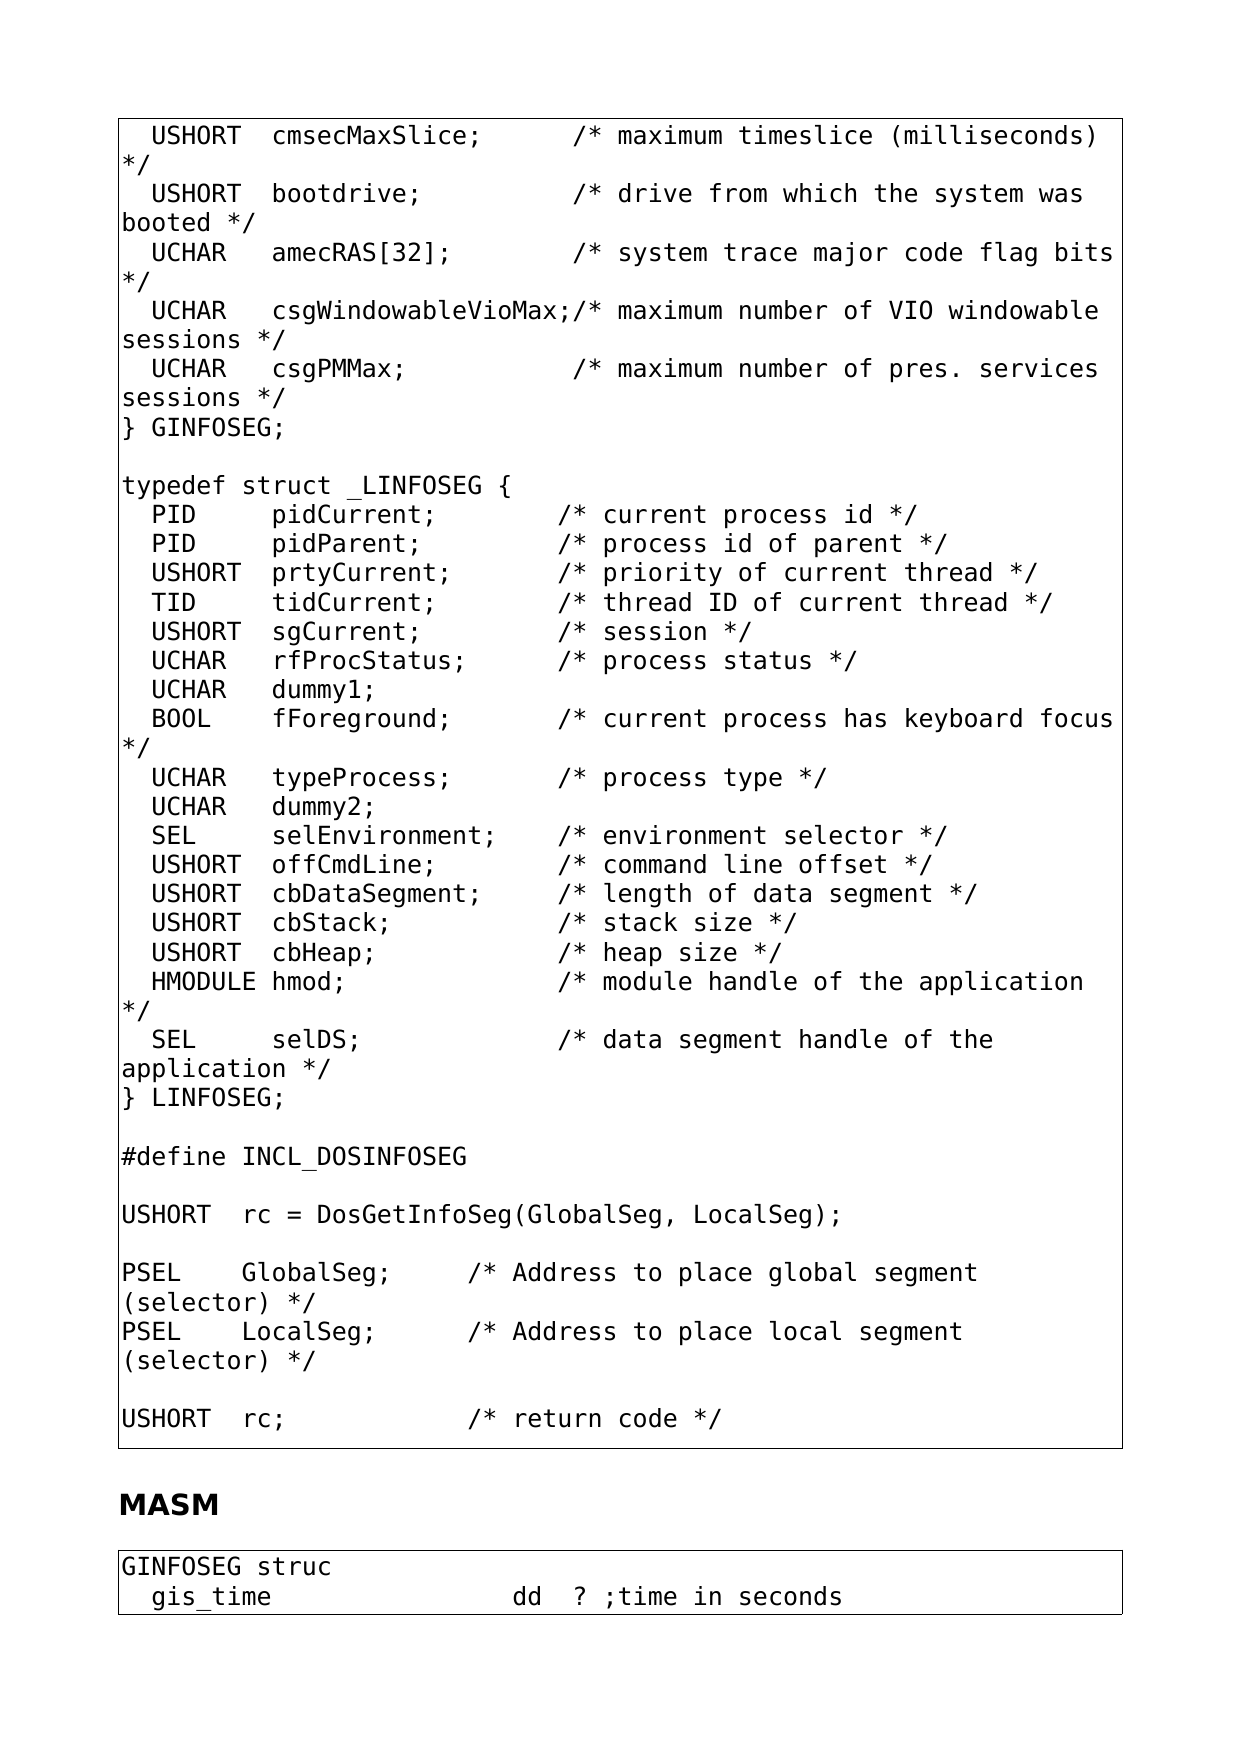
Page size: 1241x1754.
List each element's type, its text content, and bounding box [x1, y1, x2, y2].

subtitle MASM [118, 1488, 1122, 1522]
table_header GINFOSEG struc gis_time dd ? ;time in seconds [119, 1551, 1122, 1614]
table_header USHORT cmsecMaxSlice; /* maximum timeslice (milliseconds) */ USHORT bootdrive; /* drive from which the system was booted */ UCHAR amecRAS[32]; /* system trace major code flag bits */ UCHAR csgWindowableVioMax;/* maximum number of VIO windowable sessions */ UCHAR csgPMMax; /* maximum number of pres. services sessions */ } GINFOSEG; typedef struct _LINFOSEG { PID pidCurrent; /* current process id */ PID pidParent; /* process id of parent */ USHORT prtyCurrent; /* priority of current thread */ TID tidCurrent; /* thread ID of current thread */ USHORT sgCurrent; /* session */ UCHAR rfProcStatus; /* process status */ UCHAR dummy1; BOOL fForeground; /* current process has keyboard focus */ UCHAR typeProcess; /* process type */ UCHAR dummy2; SEL selEnvironment; /* environment selector */ USHORT offCmdLine; /* command line offset */ USHORT cbDataSegment; /* length of data segment */ USHORT cbStack; /* stack size */ USHORT cbHeap; /* heap size */ HMODULE hmod; /* module handle of the application */ SEL selDS; /* data segment handle of the application */ } LINFOSEG; #define INCL_DOSINFOSEG USHORT rc = DosGetInfoSeg(GlobalSeg, LocalSeg); PSEL GlobalSeg; /* Address to place global segment (selector) */ PSEL LocalSeg; /* Address to place local segment (selector) */ USHORT rc; /* return code */ [119, 119, 1122, 1448]
